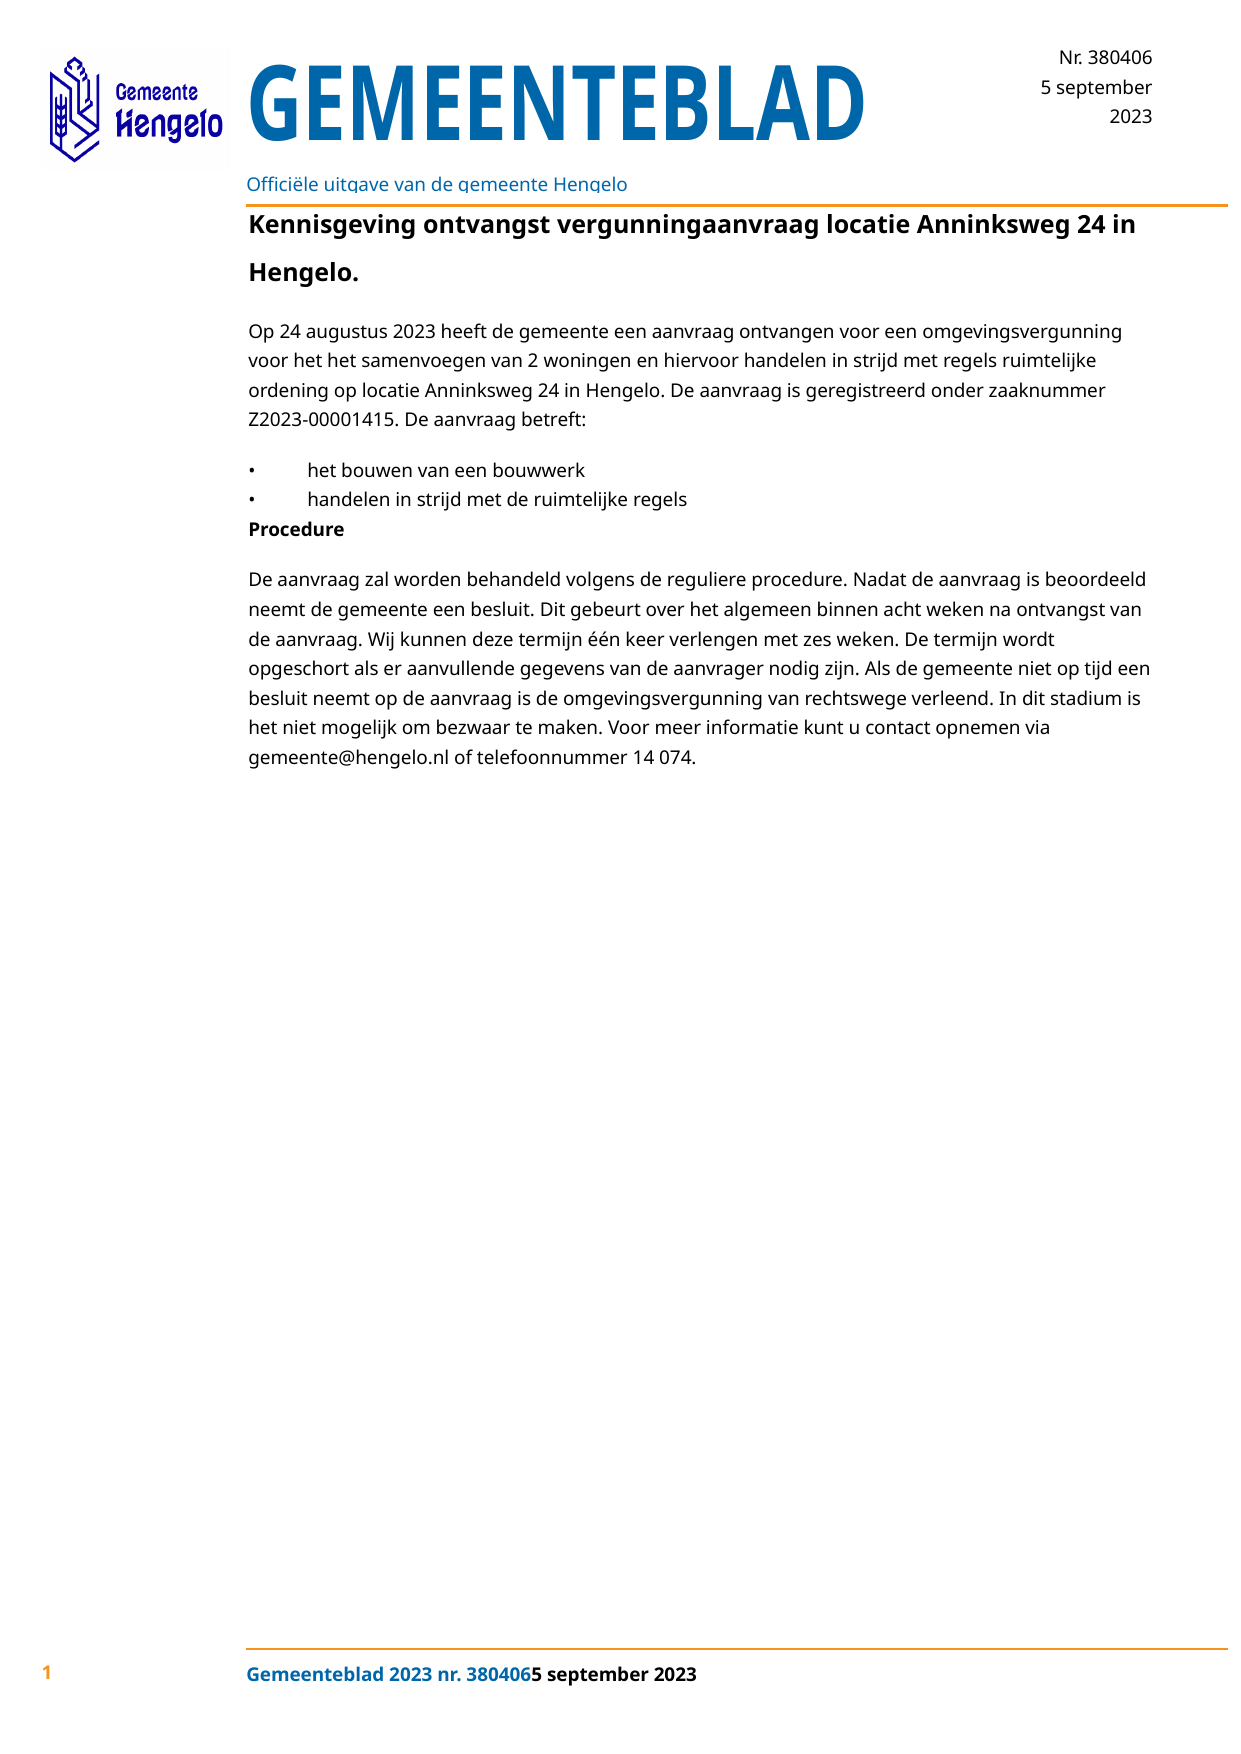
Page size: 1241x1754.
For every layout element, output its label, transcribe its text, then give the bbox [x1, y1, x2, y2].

list het bouwen van een bouwwerk [248, 457, 1152, 483]
picture [41, 47, 231, 172]
list handelen in strijd met de ruimtelijke regels [248, 487, 1152, 512]
text De aanvraag zal worden behandeld volgens de reguliere procedure. Nadat de aanvraag is beoordeeld neemt de gemeente een besluit. Dit gebeurt over het algemeen binnen acht weken na ontvangst van de aanvraag. Wij kunnen deze termijn één keer verlengen met zes weken. De termijn wordt opgeschort als er aanvullende gegevens van de aanvrager nodig zijn. Als de gemeente niet op tijd een besluit neemt op de aanvraag is de omgevingsvergunning van rechtswege verleend. In dit stadium is het niet mogelijk om bezwaar te maken. Voor meer informatie kunt u contact opnemen via gemeente@hengelo.nl of telefoonnummer 14 074. [248, 567, 1152, 770]
text Procedure [248, 516, 1152, 542]
text Op 24 augustus 2023 heeft de gemeente een aanvraag ontvangen voor een omgevingsvergunning voor het het samenvoegen van 2 woningen en hiervoor handelen in strijd met regels ruimtelijke ordening op locatie Anninksweg 24 in Hengelo. De aanvraag is geregistreerd onder zaaknummer Z2023-00001415. De aanvraag betreft: [248, 318, 1152, 432]
text Kennisgeving ontvangst vergunningaanvraag locatie Anninksweg 24 in Hengelo. [248, 207, 1152, 288]
